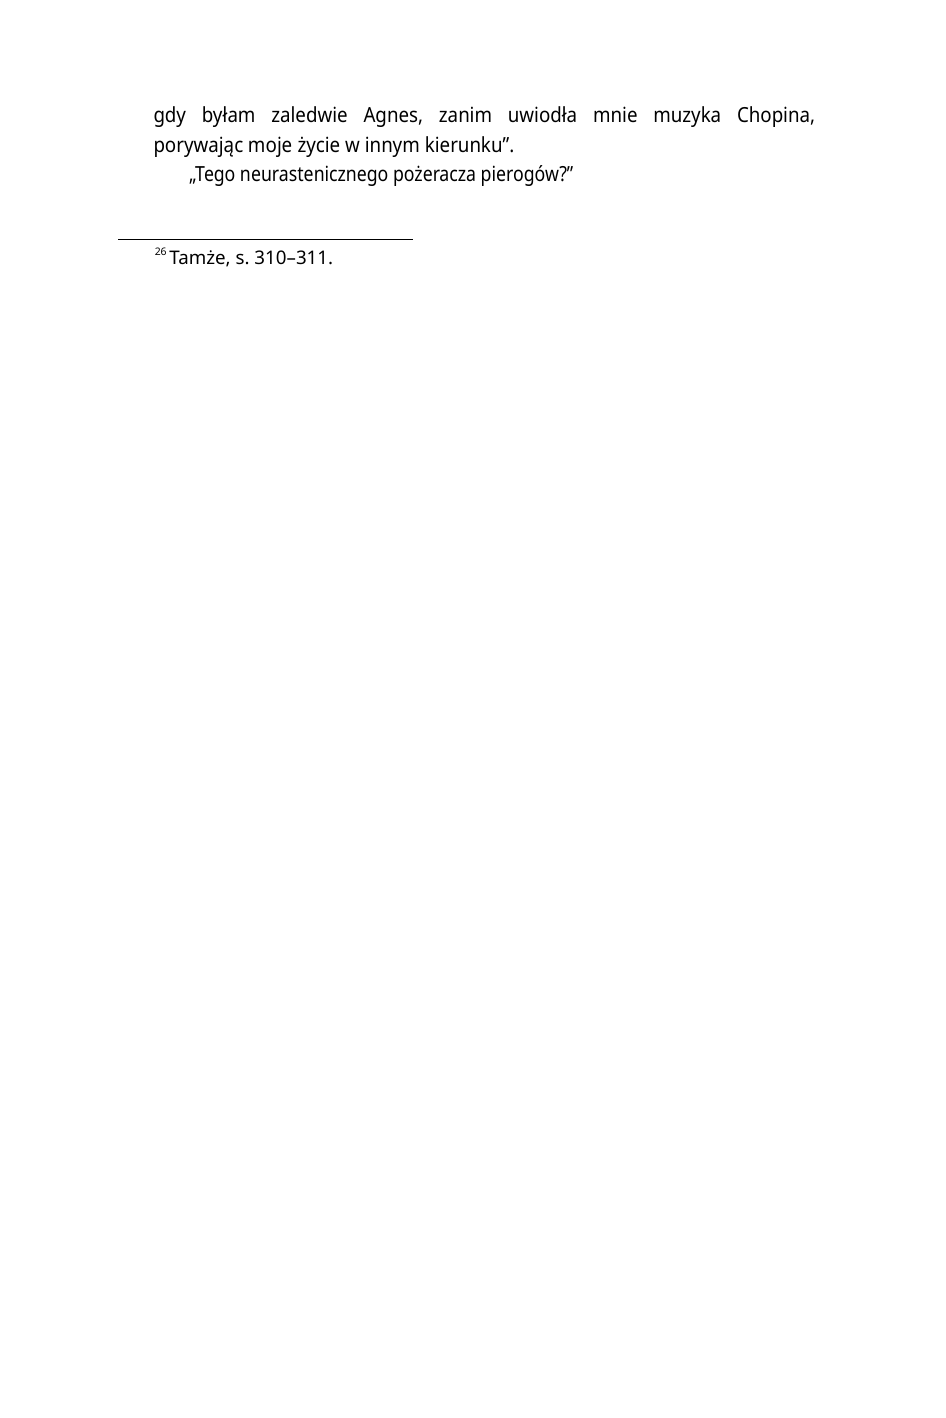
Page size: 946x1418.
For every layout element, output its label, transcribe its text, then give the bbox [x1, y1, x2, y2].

text gdy byłam zaledwie Agnes, zanim uwiodła mnie muzyka Chopina, porywając moje życie w innym kierunku”. [153, 100, 815, 158]
text 26 Tamże, s. 310–311. [154, 244, 881, 270]
text „Tego neurastenicznego pożeracza pierogów?” [189, 159, 881, 188]
